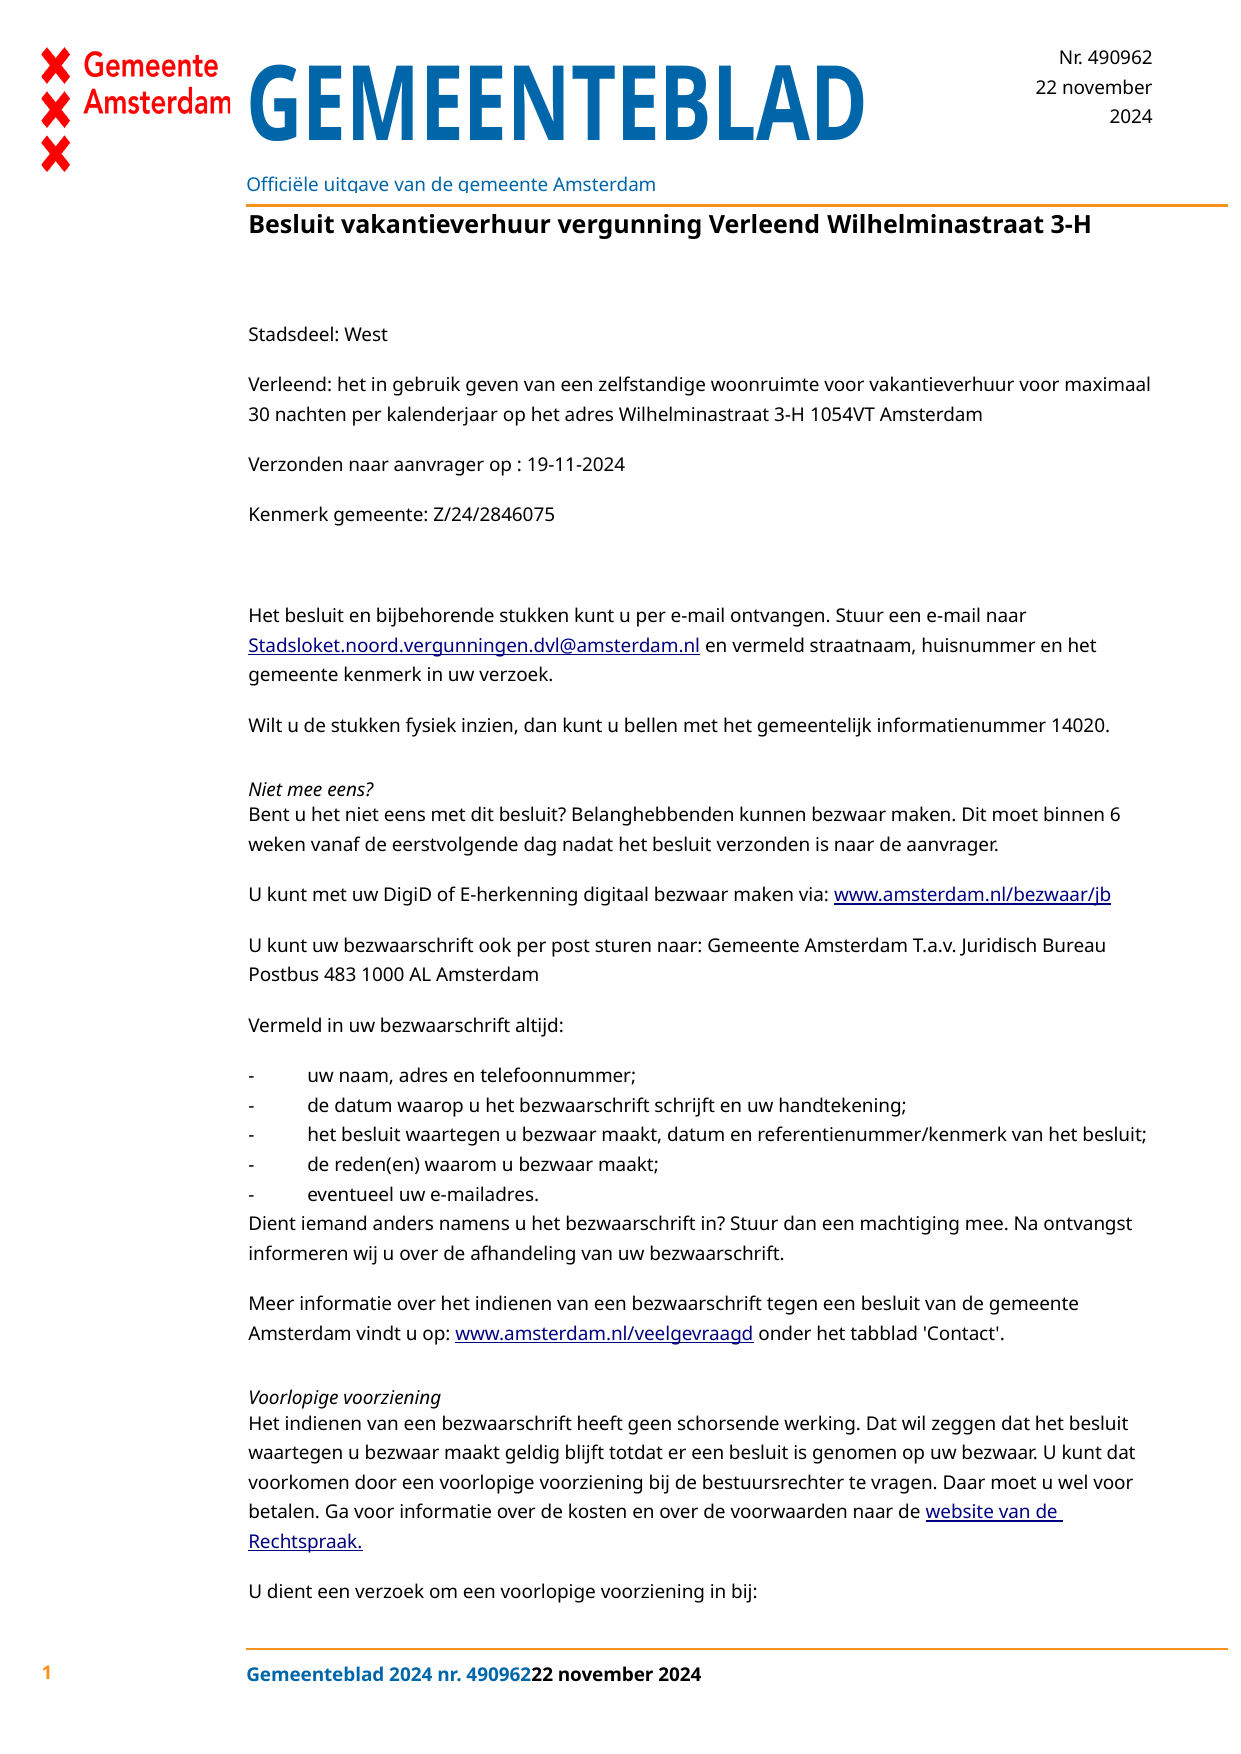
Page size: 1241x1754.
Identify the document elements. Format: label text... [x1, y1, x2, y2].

list de datum waarop u het bezwaarschrift schrijft en uw handtekening; [248, 1092, 1152, 1118]
text Verleend: het in gebruik geven van een zelfstandige woonruimte voor vakantieverhuur voor maximaal 30 nachten per kalenderjaar op het adres Wilhelminastraat 3-H 1054VT Amsterdam [248, 371, 1152, 426]
text U kunt met uw DigiD of E-herkenning digitaal bezwaar maken via: www.amsterdam.nl/bezwaar/jb [248, 882, 1152, 907]
text Dient iemand anders namens u het bezwaarschrift in? Stuur dan een machtiging mee. Na ontvangst informeren wij u over de afhandeling van uw bezwaarschrift. [248, 1210, 1152, 1266]
picture [41, 47, 231, 172]
text Meer informatie over het indienen van een bezwaarschrift tegen een besluit van de gemeente Amsterdam vindt u op: www.amsterdam.nl/veelgevraagd onder het tabblad 'Contact'. [248, 1290, 1152, 1346]
text U kunt uw bezwaarschrift ook per post sturen naar: Gemeente Amsterdam T.a.v. Juridisch Bureau Postbus 483 1000 AL Amsterdam [248, 932, 1152, 987]
text Het indienen van een bezwaarschrift heeft geen schorsende werking. Dat wil zeggen dat het besluit waartegen u bezwaar maakt geldig blijft totdat er een besluit is genomen op uw bezwaar. U kunt dat voorkomen door een voorlopige voorziening bij de bestuursrechter te vragen. Daar moet u wel voor betalen. Ga voor informatie over de kosten en over de voorwaarden naar de website van de Rechtspraak. [248, 1410, 1152, 1554]
list de reden(en) waarom u bezwaar maakt; [248, 1151, 1152, 1177]
text Niet mee eens? [248, 776, 1152, 802]
text Bent u het niet eens met dit besluit? Belanghebbenden kunnen bezwaar maken. Dit moet binnen 6 weken vanaf de eerstvolgende dag nadat het besluit verzonden is naar de aanvrager. [248, 802, 1152, 857]
text Besluit vakantieverhuur vergunning Verleend Wilhelminastraat 3-H [248, 207, 1152, 241]
text Vermeld in uw bezwaarschrift altijd: [248, 1012, 1152, 1038]
text U dient een verzoek om een voorlopige voorziening in bij: [248, 1578, 1152, 1604]
text Stadsdeel: West [248, 321, 1152, 346]
list het besluit waartegen u bezwaar maakt, datum en referentienummer/kenmerk van het besluit; [248, 1122, 1152, 1147]
list uw naam, adres en telefoonnummer; [248, 1062, 1152, 1088]
text Kenmerk gemeente: Z/24/2846075 [248, 502, 1152, 527]
list eventueel uw e-mailadres. [248, 1181, 1152, 1207]
text Voorlopige voorziening [248, 1384, 1152, 1410]
text Verzonden naar aanvrager op : 19-11-2024 [248, 451, 1152, 477]
text Het besluit en bijbehorende stukken kunt u per e-mail ontvangen. Stuur een e-mail naar Stadsloket.noord.vergunningen.dvl@amsterdam.nl en vermeld straatnaam, huisnummer en het gemeente kenmerk in uw verzoek. [248, 602, 1152, 687]
text Wilt u de stukken fysiek inzien, dan kunt u bellen met het gemeentelijk informatienummer 14020. [248, 712, 1152, 738]
